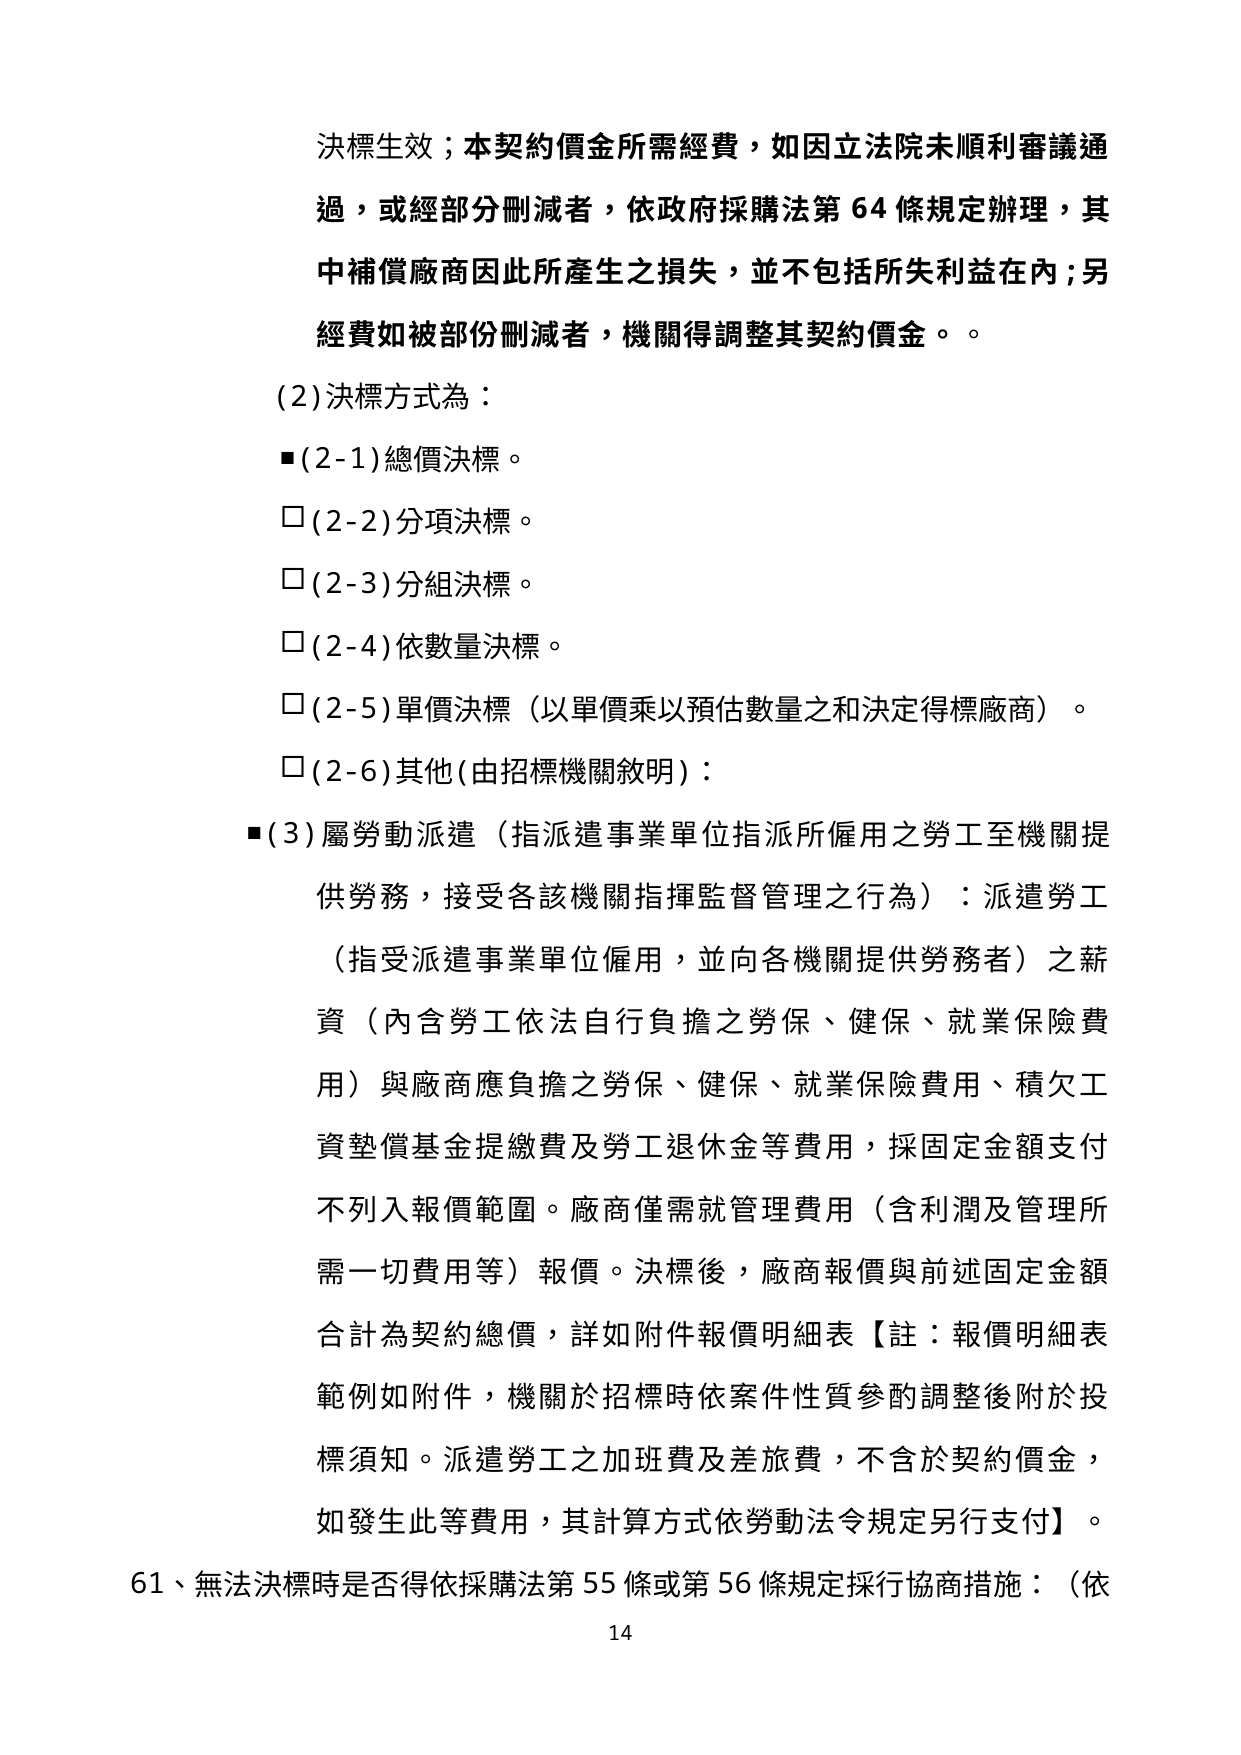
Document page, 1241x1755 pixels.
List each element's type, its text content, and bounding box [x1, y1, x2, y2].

text 決標生效；本契約價金所需經費，如因立法院未順利審議通過，或經部分刪減者，依政府採購法第64條規定辦理，其中補償廠商因此所產生之損失，並不包括所失利益在內;另經費如被部份刪減者，機關得調整其契約價金。。 [247, 103, 1110, 353]
list 無法決標時是否得依採購法第55條或第56條規定採行協商措施：（依 [130, 1541, 1110, 1603]
text ■(2-1)總價決標。 [280, 416, 1110, 478]
text (2-5)單價決標（以單價乘以預估數量之和決定得標廠商）。 [280, 666, 1110, 728]
text (2-3)分組決標。 [280, 541, 1110, 603]
text (2-6)其他(由招標機關敘明)： [280, 728, 1110, 791]
text (2)決標方式為： [197, 353, 1110, 416]
text (2-2)分項決標。 [280, 478, 1110, 541]
text (2-4)依數量決標。 [280, 603, 1110, 666]
text ■(3)屬勞動派遣（指派遣事業單位指派所僱用之勞工至機關提供勞務，接受各該機關指揮監督管理之行為）：派遣勞工（指受派遣事業單位僱用，並向各機關提供勞務者）之薪資（內含勞工依法自行負擔之勞保、健保、就業保險費用）與廠商應負擔之勞保、健保、就業保險費用、積欠工資墊償基金提繳費及勞工退休金等費用，採固定金額支付，不列入報價範圍。廠商僅需就管理費用（含利潤及管理所需一切費用等）報價。決標後，廠商報價與前述固定金額合計為契約總價，詳如附件報價明細表【註：報價明細表範例如附件，機關於招標時依案件性質參酌調整後附於投標須知。派遣勞工之加班費及差旅費，不含於契約價金，如發生此等費用，其計算方式依勞動法令規定另行支付】。 [247, 791, 1110, 1541]
